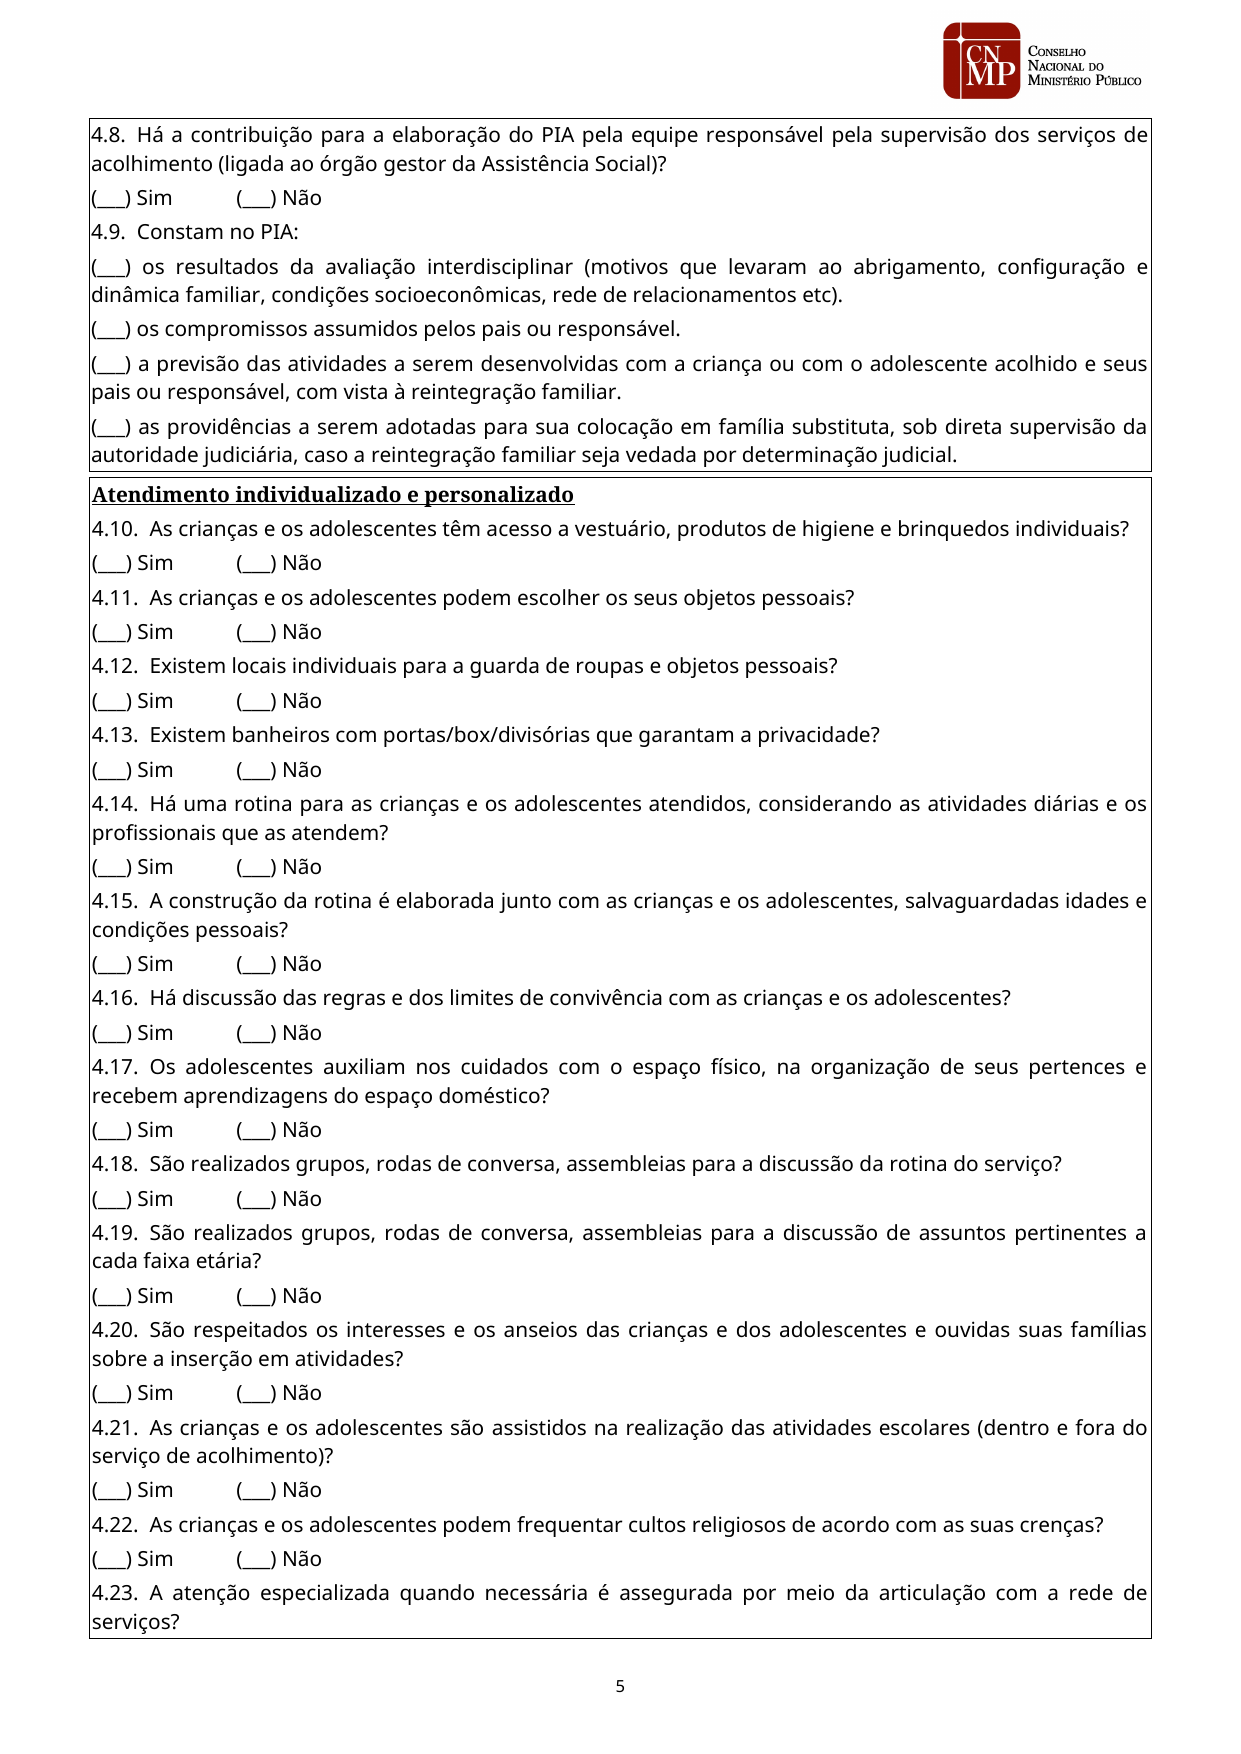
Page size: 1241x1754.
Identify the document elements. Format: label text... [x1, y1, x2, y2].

text (___) Sim (___) Não [90, 1015, 1151, 1046]
text (___) Sim (___) Não [90, 181, 1151, 211]
text (___) os resultados da avaliação interdisciplinar (motivos que levaram ao abrigamento, configuração e dinâmica familiar, condições socioeconômicas, rede de relacionamentos etc). [90, 249, 1151, 309]
list Os adolescentes auxiliam nos cuidados com o espaço físico, na organização de seus pertences e recebem aprendizagens do espaço doméstico? [90, 1049, 1151, 1109]
list (___) Sim (___) Não [90, 1541, 1151, 1573]
list Existem banheiros com portas/box/divisórias que garantam a privacidade? [90, 717, 1151, 749]
picture [930, 10, 1150, 111]
list São respeitados os interesses e os anseios das crianças e dos adolescentes e ouvidas suas famílias sobre a inserção em atividades? [90, 1312, 1151, 1372]
text (___) Sim (___) Não [90, 614, 1151, 646]
list A construção da rotina é elaborada junto com as crianças e os adolescentes, salvaguardadas idades e condições pessoais? [90, 883, 1151, 943]
list (___) Sim (___) Não [90, 1112, 1151, 1143]
list As crianças e os adolescentes podem escolher os seus objetos pessoais? [90, 580, 1151, 611]
list As crianças e os adolescentes podem frequentar cultos religiosos de acordo com as suas crenças? [90, 1507, 1151, 1538]
list São realizados grupos, rodas de conversa, assembleias para a discussão da rotina do serviço? [90, 1146, 1151, 1178]
text (___) os compromissos assumidos pelos pais ou responsável. [90, 312, 1151, 343]
text (___) Sim (___) Não [90, 849, 1151, 880]
list Há uma rotina para as crianças e os adolescentes atendidos, considerando as atividades diárias e os profissionais que as atendem? [90, 786, 1151, 846]
text (___) a previsão das atividades a serem desenvolvidas com a criança ou com o adolescente acolhido e seus pais ou responsável, com vista à reintegração familiar. [90, 347, 1151, 406]
list São realizados grupos, rodas de conversa, assembleias para a discussão de assuntos pertinentes a cada faixa etária? [90, 1215, 1151, 1275]
list Há discussão das regras e dos limites de convivência com as crianças e os adolescentes? [90, 981, 1151, 1012]
text (___) as providências a serem adotadas para sua colocação em família substituta, sob direta supervisão da autoridade judiciária, caso a reintegração familiar seja vedada por determinação judicial. [90, 409, 1151, 471]
text Atendimento individualizado e personalizado [90, 478, 1151, 508]
text (___) Sim (___) Não [90, 946, 1151, 978]
list A atenção especializada quando necessária é assegurada por meio da articulação com a rede de serviços? [90, 1576, 1151, 1638]
text (___) Sim (___) Não [90, 683, 1151, 714]
list Existem locais individuais para a guarda de roupas e objetos pessoais? [90, 649, 1151, 680]
list As crianças e os adolescentes são assistidos na realização das atividades escolares (dentro e fora do serviço de acolhimento)? [90, 1409, 1151, 1469]
list (___) Sim (___) Não [90, 1375, 1151, 1407]
list (___) Sim (___) Não [90, 1278, 1151, 1309]
list Constam no PIA: [90, 215, 1151, 246]
text (___) Sim (___) Não [90, 546, 1151, 577]
list (___) Sim (___) Não [90, 1181, 1151, 1212]
list (___) Sim (___) Não [90, 1472, 1151, 1504]
list Há a contribuição para a elaboração do PIA pela equipe responsável pela supervisão dos serviços de acolhimento (ligada ao órgão gestor da Assistência Social)? [90, 119, 1151, 177]
text (___) Sim (___) Não [90, 752, 1151, 783]
list As crianças e os adolescentes têm acesso a vestuário, produtos de higiene e brinquedos individuais? [90, 511, 1151, 543]
